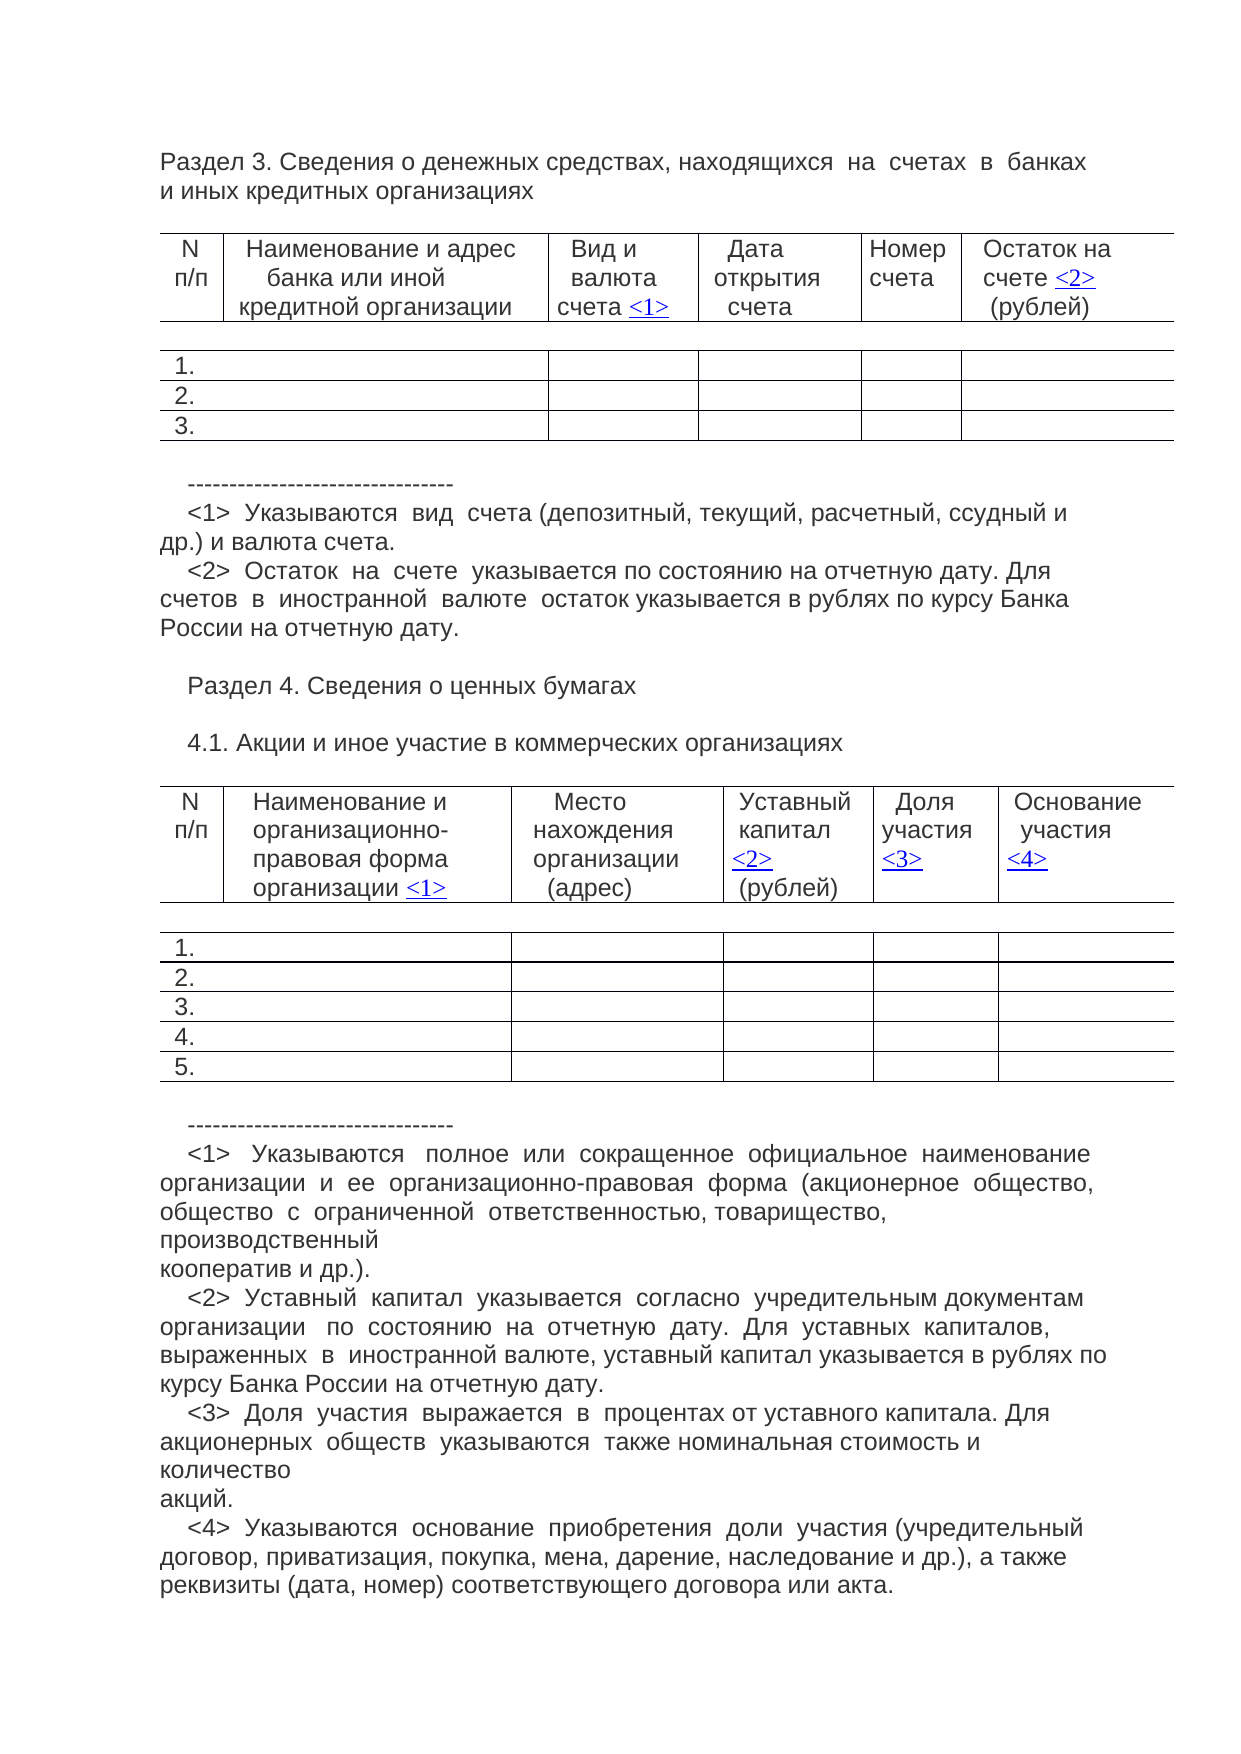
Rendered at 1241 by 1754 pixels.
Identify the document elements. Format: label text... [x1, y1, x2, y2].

table_header Остаток на счете <2> (рублей) [962, 234, 1174, 321]
table_cell [862, 381, 961, 410]
table_header Наименование и адрес банка или иной кредитной организации [224, 234, 548, 321]
text 4.1. Акции и иное участие в коммерческих организациях [159, 728, 1110, 757]
table_header Основание участия <4> [999, 787, 1174, 902]
table_header N п/п [160, 234, 223, 321]
table_cell [999, 963, 1174, 991]
table_cell [874, 992, 998, 1021]
table_cell [999, 1052, 1174, 1081]
text выраженных в иностранной валюте, уставный капитал указывается в рублях по [159, 1340, 1110, 1369]
table_cell [724, 1052, 873, 1081]
table_cell [512, 1052, 723, 1081]
text -------------------------------- [159, 1110, 1110, 1139]
table_cell 3. [160, 411, 548, 440]
text <1> Указываются вид счета (депозитный, текущий, расчетный, ссудный и [159, 498, 1110, 527]
table_cell [512, 992, 723, 1021]
text реквизиты (дата, номер) соответствующего договора или акта. [159, 1570, 1110, 1599]
text <4> Указываются основание приобретения доли участия (учредительный [159, 1513, 1110, 1542]
table_cell [549, 351, 698, 380]
table_cell 4. [160, 1022, 511, 1051]
text России на отчетную дату. [159, 613, 1110, 642]
text акций. [159, 1484, 1110, 1513]
table_cell [862, 411, 961, 440]
table_cell [699, 381, 861, 410]
table_cell [874, 963, 998, 991]
table_cell [724, 933, 873, 961]
table_header Вид и валюта счета <1> [549, 234, 698, 321]
table_cell [874, 933, 998, 961]
table_cell [177, 903, 1174, 932]
table_cell [962, 411, 1174, 440]
table_header Доля участия <3> [874, 787, 998, 902]
text организации по состоянию на отчетную дату. Для уставных капиталов, [159, 1312, 1110, 1340]
text Раздел 4. Сведения о ценных бумагах [159, 671, 1110, 699]
text др.) и валюта счета. [159, 527, 1110, 556]
table_cell [177, 322, 1174, 350]
table_header Номер счета [862, 234, 961, 321]
text Раздел 3. Сведения о денежных средствах, находящихся на счетах в банках [159, 147, 1110, 176]
table_cell [160, 322, 177, 350]
text счетов в иностранной валюте остаток указывается в рублях по курсу Банка [159, 584, 1110, 613]
table_cell [512, 933, 723, 961]
table_cell [724, 963, 873, 991]
table_cell 3. [160, 992, 511, 1021]
table_cell [999, 992, 1174, 1021]
table_cell [512, 963, 723, 991]
table_cell [724, 1022, 873, 1051]
table_cell [862, 351, 961, 380]
text организации и ее организационно-правовая форма (акционерное общество, [159, 1168, 1110, 1197]
table_cell [549, 411, 698, 440]
table_header Место нахождения организации (адрес) [512, 787, 723, 902]
table_cell 2. [160, 381, 548, 410]
table_cell [549, 381, 698, 410]
text <2> Уставный капитал указывается согласно учредительным документам [159, 1283, 1110, 1312]
table_cell [874, 1052, 998, 1081]
text <2> Остаток на счете указывается по состоянию на отчетную дату. Для [159, 556, 1110, 584]
table_header Уставный капитал <2> (рублей) [724, 787, 873, 902]
table_cell [999, 933, 1174, 961]
table_cell [962, 351, 1174, 380]
table_cell 1. [160, 351, 548, 380]
table_cell 2. [160, 963, 511, 991]
text -------------------------------- [159, 469, 1110, 498]
table_header Дата открытия счета [699, 234, 861, 321]
text курсу Банка России на отчетную дату. [159, 1369, 1110, 1398]
table_cell 1. [160, 933, 511, 961]
table_cell [699, 411, 861, 440]
table_cell [699, 351, 861, 380]
table_cell [724, 992, 873, 1021]
text <1> Указываются полное или сокращенное официальное наименование [159, 1139, 1110, 1168]
table_cell 5. [160, 1052, 511, 1081]
text и иных кредитных организациях [159, 176, 1110, 204]
table_cell [999, 1022, 1174, 1051]
table_cell [512, 1022, 723, 1051]
text <3> Доля участия выражается в процентах от уставного капитала. Для [159, 1398, 1110, 1427]
table_cell [962, 381, 1174, 410]
text кооператив и др.). [159, 1254, 1110, 1283]
text общество с ограниченной ответственностью, товарищество, производственный [159, 1197, 1110, 1254]
text акционерных обществ указываются также номинальная стоимость и количество [159, 1427, 1110, 1484]
table_cell [874, 1022, 998, 1051]
text договор, приватизация, покупка, мена, дарение, наследование и др.), а также [159, 1542, 1110, 1570]
table_header N п/п [160, 787, 223, 902]
table_cell [160, 903, 177, 932]
table_header Наименование и организационно- правовая форма организации <1> [224, 787, 511, 902]
